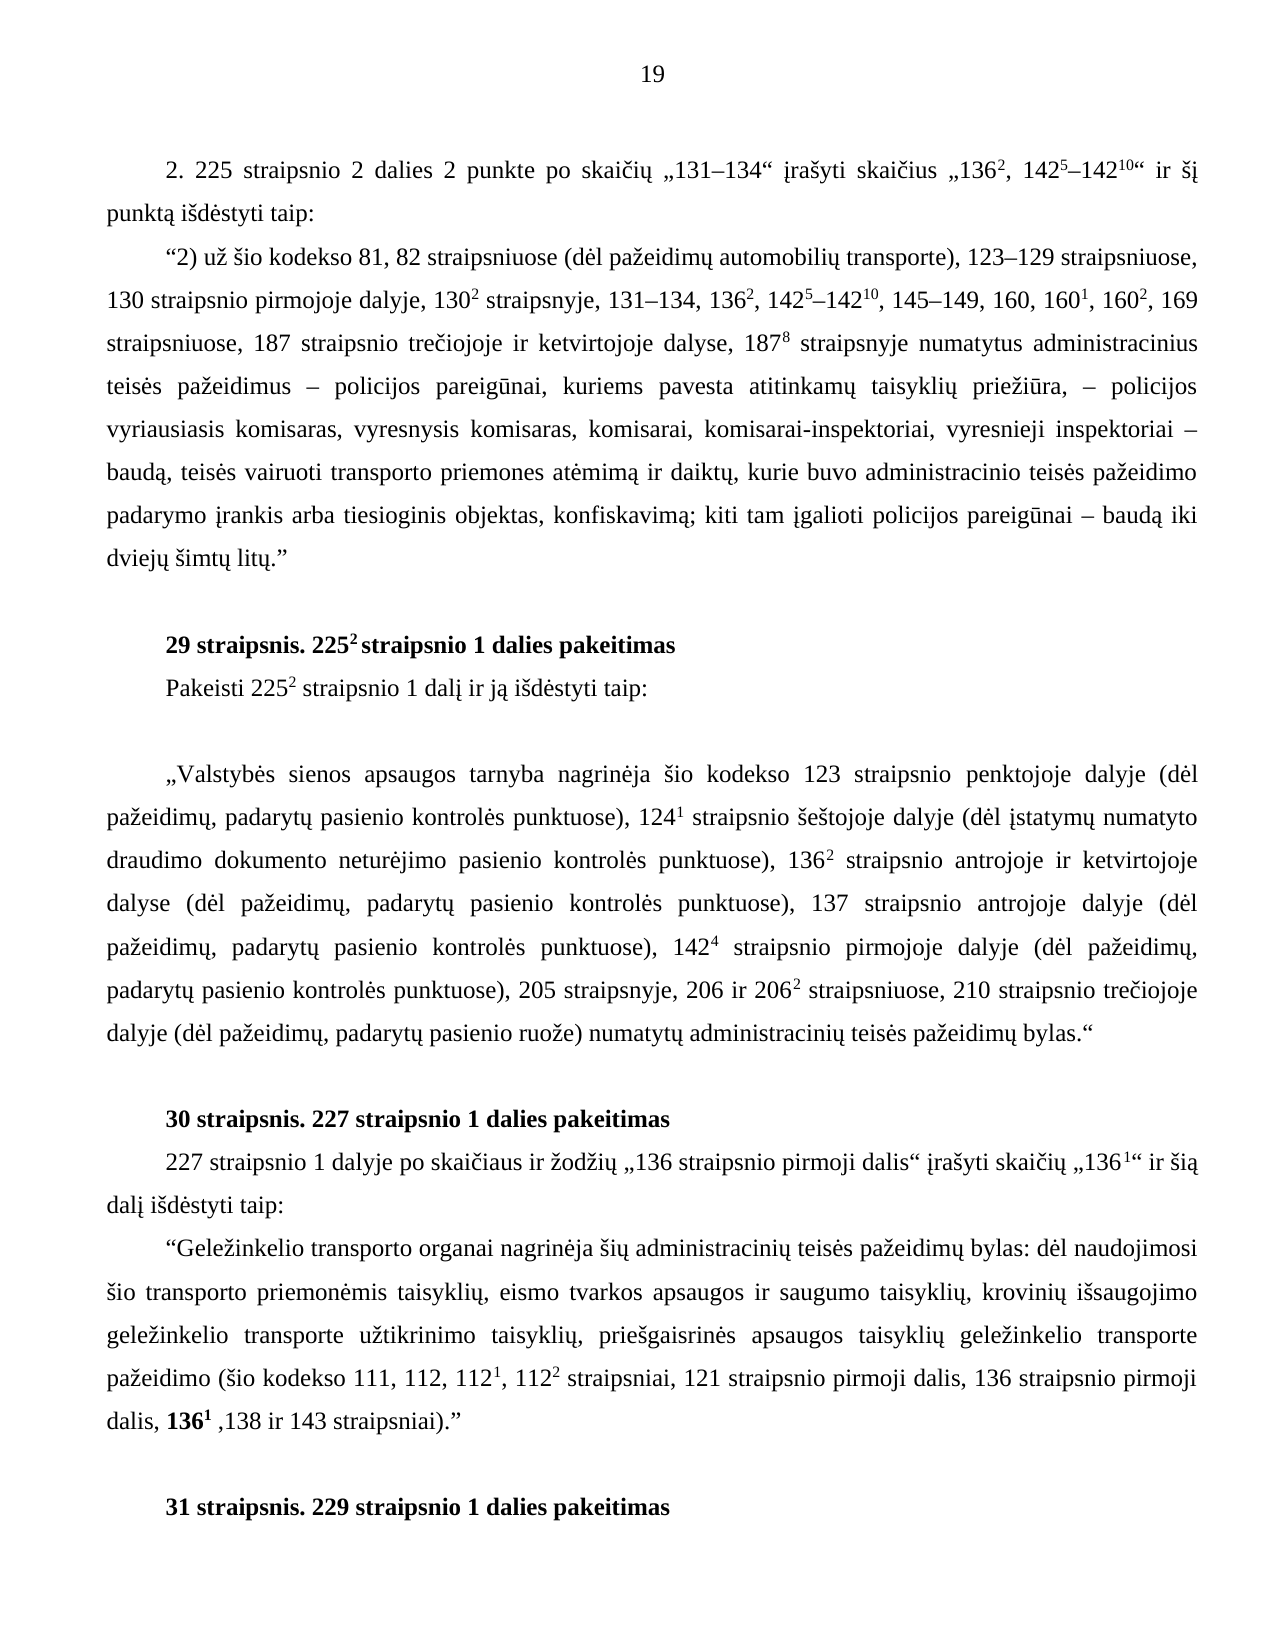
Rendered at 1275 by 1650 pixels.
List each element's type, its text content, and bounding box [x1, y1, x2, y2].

text 227 straipsnio 1 dalyje po skaičiaus ir žodžių „136 straipsnio pirmoji dalis“ įrašyti skaičių „1361“ ir šią dalį išdėstyti taip: [106, 1147, 1198, 1219]
text “Geležinkelio transporto organai nagrinėja šių administracinių teisės pažeidimų bylas: dėl naudojimosi šio transporto priemonėmis taisyklių, eismo tvarkos apsaugos ir saugumo taisyklių, krovinių išsaugojimo geležinkelio transporte užtikrinimo taisyklių, priešgaisrinės apsaugos taisyklių geležinkelio transporte pažeidimo (šio kodekso 111, 112, 1121, 1122 straipsniai, 121 straipsnio pirmoji dalis, 136 straipsnio pirmoji dalis, 1361 ,138 ir 143 straipsniai).” [106, 1233, 1198, 1435]
text 2. 225 straipsnio 2 dalies 2 punkte po skaičių „131–134“ įrašyti skaičius „1362, 1425–14210“ ir šį punktą išdėstyti taip: [106, 155, 1198, 227]
text 31 straipsnis. 229 straipsnio 1 dalies pakeitimas [106, 1492, 1198, 1521]
text „Valstybės sienos apsaugos tarnyba nagrinėja šio kodekso 123 straipsnio penktojoje dalyje (dėl pažeidimų, padarytų pasienio kontrolės punktuose), 1241 straipsnio šeštojoje dalyje (dėl įstatymų numatyto draudimo dokumento neturėjimo pasienio kontrolės punktuose), 1362 straipsnio antrojoje ir ketvirtojoje dalyse (dėl pažeidimų, padarytų pasienio kontrolės punktuose), 137 straipsnio antrojoje dalyje (dėl pažeidimų, padarytų pasienio kontrolės punktuose), 1424 straipsnio pirmojoje dalyje (dėl pažeidimų, padarytų pasienio kontrolės punktuose), 205 straipsnyje, 206 ir 2062 straipsniuose, 210 straipsnio trečiojoje dalyje (dėl pažeidimų, padarytų pasienio ruože) numatytų administracinių teisės pažeidimų bylas.“ [106, 759, 1198, 1047]
text Pakeisti 2252 straipsnio 1 dalį ir ją išdėstyti taip: [106, 673, 1198, 702]
text “2) už šio kodekso 81, 82 straipsniuose (dėl pažeidimų automobilių transporte), 123–129 straipsniuose, 130 straipsnio pirmojoje dalyje, 1302 straipsnyje, 131–134, 1362, 1425–14210, 145–149, 160, 1601, 1602, 169 straipsniuose, 187 straipsnio trečiojoje ir ketvirtojoje dalyse, 1878 straipsnyje numatytus administracinius teisės pažeidimus – policijos pareigūnai, kuriems pavesta atitinkamų taisyklių priežiūra, – policijos vyriausiasis komisaras, vyresnysis komisaras, komisarai, komisarai-inspektoriai, vyresnieji inspektoriai – baudą, teisės vairuoti transporto priemones atėmimą ir daiktų, kurie buvo administracinio teisės pažeidimo padarymo įrankis arba tiesioginis objektas, konfiskavimą; kiti tam įgalioti policijos pareigūnai – baudą iki dviejų šimtų litų.” [106, 242, 1198, 572]
text 30 straipsnis. 227 straipsnio 1 dalies pakeitimas [106, 1104, 1198, 1133]
text 29 straipsnis. 2252 straipsnio 1 dalies pakeitimas [106, 630, 1198, 658]
